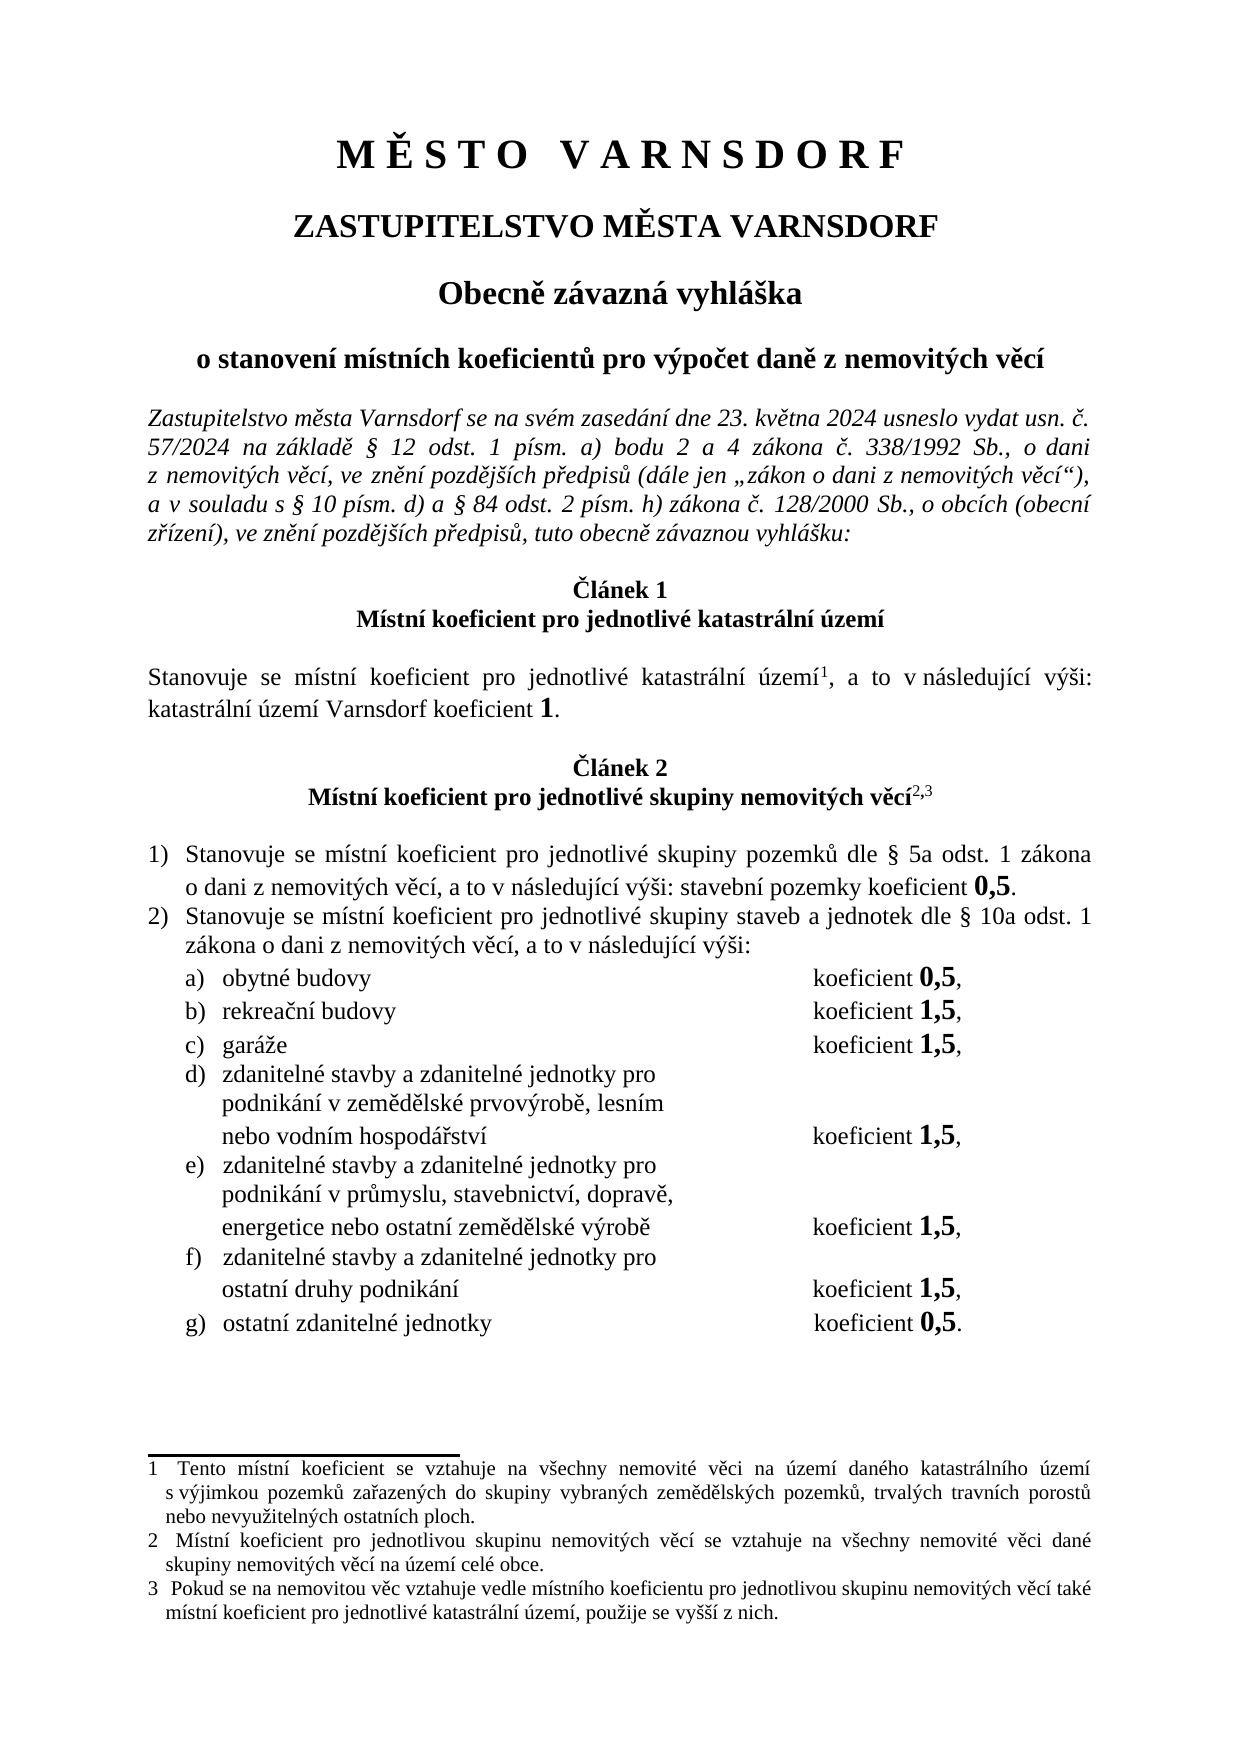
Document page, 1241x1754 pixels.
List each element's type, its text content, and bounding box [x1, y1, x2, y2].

text Tento místní koeficient se vztahuje na všechny nemovité věci na území daného katastrálního území s výjimkou pozemků zařazených do skupiny vybraných zemědělských pozemků, trvalých travních porostů nebo nevyužitelných ostatních ploch. [148, 1456, 1092, 1528]
text Článek 2 [148, 753, 1092, 782]
list zdanitelné stavby a zdanitelné jednotky pro [185, 1059, 1092, 1088]
list rekreační budovy koeficient 1,5, [185, 992, 1092, 1026]
text Pokud se na nemovitou věc vztahuje vedle místního koeficientu pro jednotlivou skupinu nemovitých věcí také místní koeficient pro jednotlivé katastrální území, použije se vyšší z nich. [148, 1576, 1092, 1624]
text podnikání v zemědělské prvovýrobě, lesním [222, 1088, 1092, 1117]
text nebo vodním hospodářství koeficient 1,5, [222, 1117, 1092, 1151]
text o stanovení místních koeficientů pro výpočet daně z nemovitých věcí [148, 341, 1092, 374]
list zdanitelné stavby a zdanitelné jednotky pro [185, 1151, 1092, 1179]
text Článek 1 [148, 576, 1092, 604]
list Stanovuje se místní koeficient pro jednotlivé skupiny staveb a jednotek dle § 10a odst. 1 zákona o dani z nemovitých věcí, a to v následující výši: [148, 901, 1092, 959]
list Stanovuje se místní koeficient pro jednotlivé skupiny pozemků dle § 5a odst. 1 zákona o dani z nemovitých věcí, a to v následující výši: stavební pozemky koeficient 0,5. [148, 839, 1092, 901]
text ostatní druhy podnikání koeficient 1,5, [222, 1270, 1092, 1304]
text Stanovuje se místní koeficient pro jednotlivé katastrální území, a to v následující výši: katastrální území Varnsdorf koeficient 1. [148, 662, 1092, 724]
text podnikání v průmyslu, stavebnictví, dopravě, [222, 1179, 1092, 1208]
text M Ě S T O V A R N S D O R F [148, 130, 1092, 178]
text Místní koeficient pro jednotlivé skupiny nemovitých věcí, [148, 782, 1092, 810]
list ostatní zdanitelné jednotky koeficient 0,5. [185, 1304, 1092, 1337]
text Místní koeficient pro jednotlivou skupinu nemovitých věcí se vztahuje na všechny nemovité věci dané skupiny nemovitých věcí na území celé obce. [148, 1528, 1092, 1576]
text Místní koeficient pro jednotlivé katastrální území [148, 604, 1092, 633]
list obytné budovy koeficient 0,5, [185, 959, 1092, 992]
text Obecně závazná vyhláška [148, 274, 1092, 312]
list zdanitelné stavby a zdanitelné jednotky pro [185, 1242, 1092, 1270]
text Zastupitelstvo města Varnsdorf se na svém zasedání dne 23. května 2024 usneslo vydat usn. č. 57/2024 na základě § 12 odst. 1 písm. a) bodu 2 a 4 zákona č. 338/1992 Sb., o dani z nemovitých věcí, ve znění pozdějších předpisů (dále jen „zákon o dani z nemovitých věcí“), a v souladu s § 10 písm. d) a § 84 odst. 2 písm. h) zákona č. 128/2000 Sb., o obcích (obecní zřízení), ve znění pozdějších předpisů, tuto obecně závaznou vyhlášku: [148, 403, 1092, 547]
text energetice nebo ostatní zemědělské výrobě koeficient 1,5, [222, 1208, 1092, 1242]
text ZASTUPITELSTVO MĚSTA VARNSDORF [148, 207, 1092, 245]
list garáže koeficient 1,5, [185, 1026, 1092, 1059]
